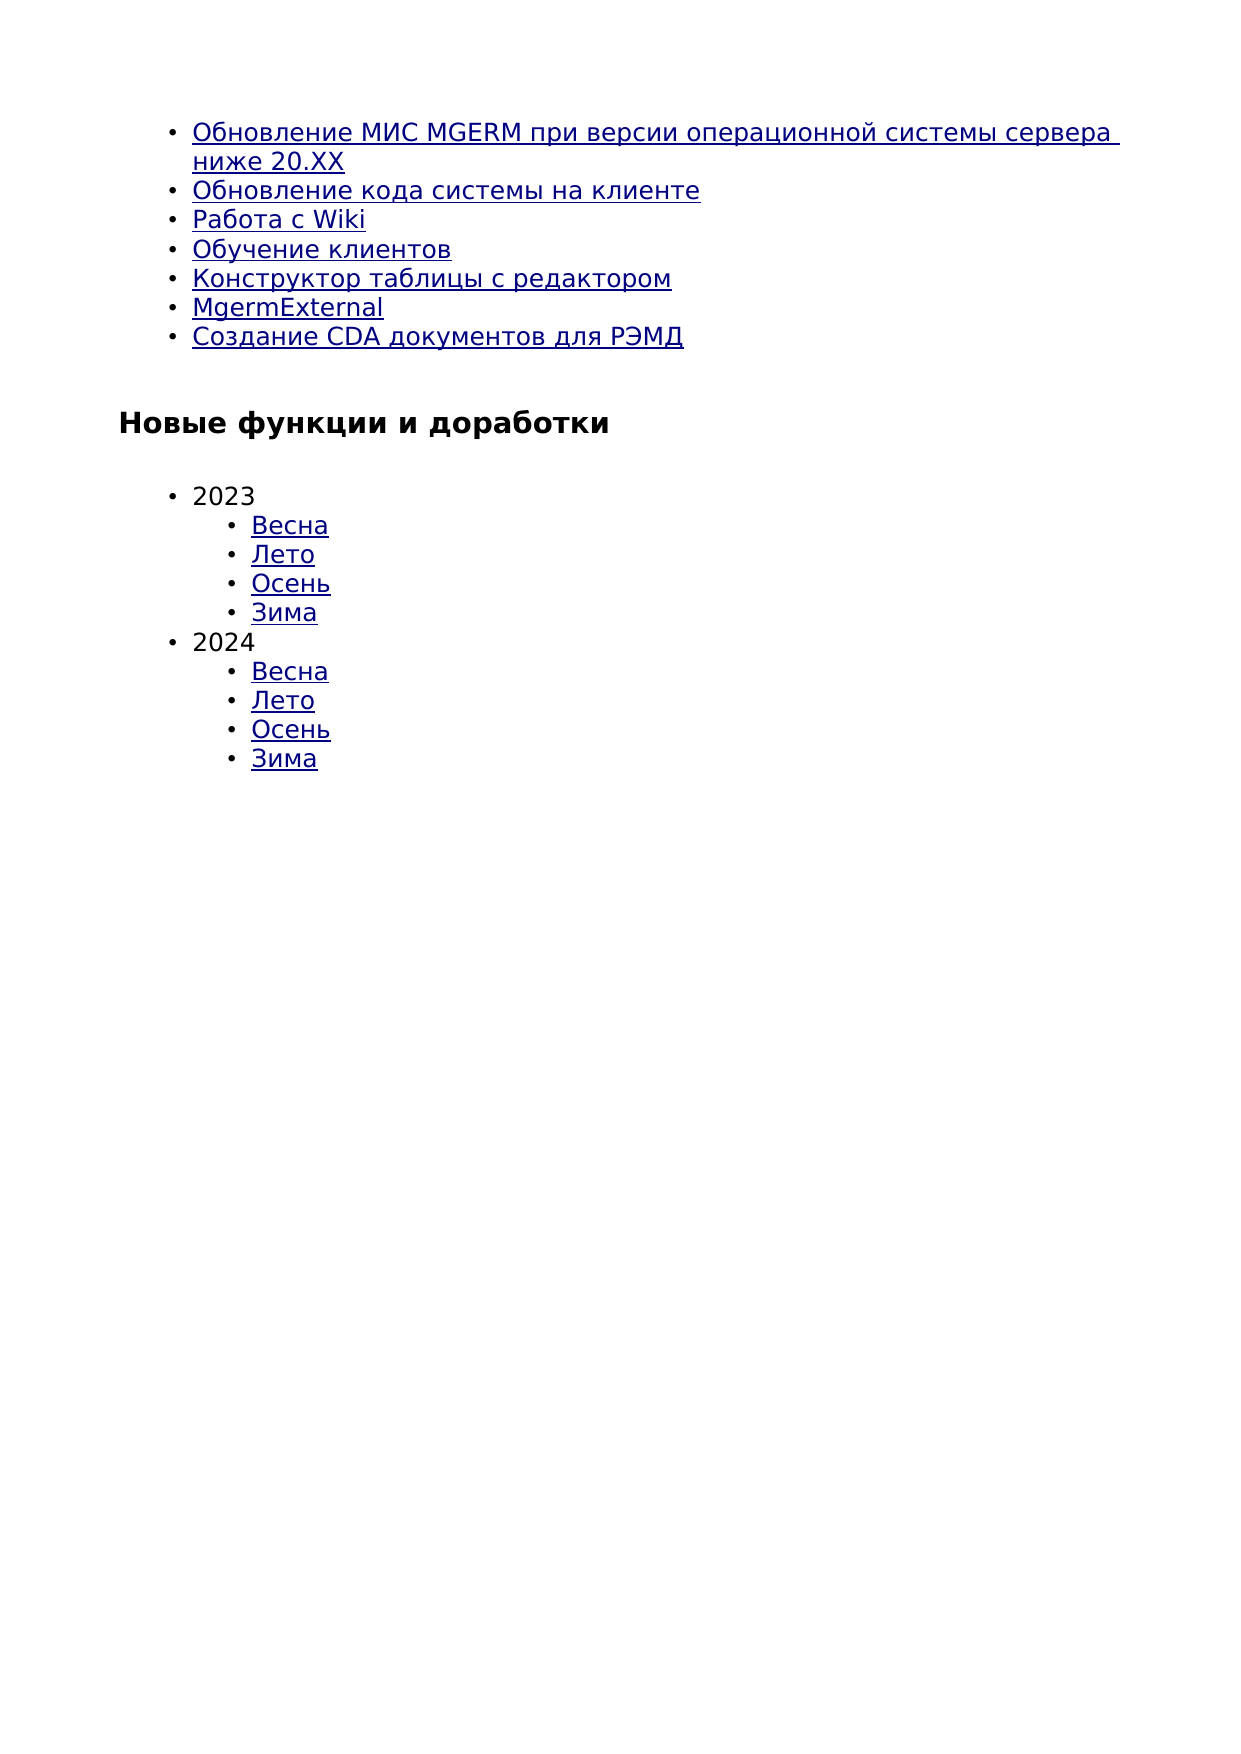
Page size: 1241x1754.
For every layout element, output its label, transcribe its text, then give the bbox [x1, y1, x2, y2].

list Обучение клиентов [177, 235, 1122, 264]
list Создание CDA документов для РЭМД [177, 322, 1122, 351]
list Лето [236, 540, 1122, 569]
list Зима [236, 598, 1122, 628]
subtitle Новые функции и доработки [118, 406, 1122, 440]
list 2024 [177, 628, 1122, 657]
list 2023 [177, 482, 1122, 511]
list Работа с Wiki [177, 206, 1122, 235]
list Осень [236, 569, 1122, 598]
list Лето [236, 686, 1122, 715]
list Обновление кода системы на клиенте [177, 176, 1122, 206]
list Осень [236, 715, 1122, 744]
list Зима [236, 744, 1122, 773]
list Весна [236, 657, 1122, 686]
list Обновление МИС MGERM при версии операционной системы сервера ниже 20.XX [177, 118, 1122, 176]
list MgermExternal [177, 293, 1122, 322]
list Весна [236, 511, 1122, 540]
list Конструктор таблицы с редактором [177, 264, 1122, 293]
